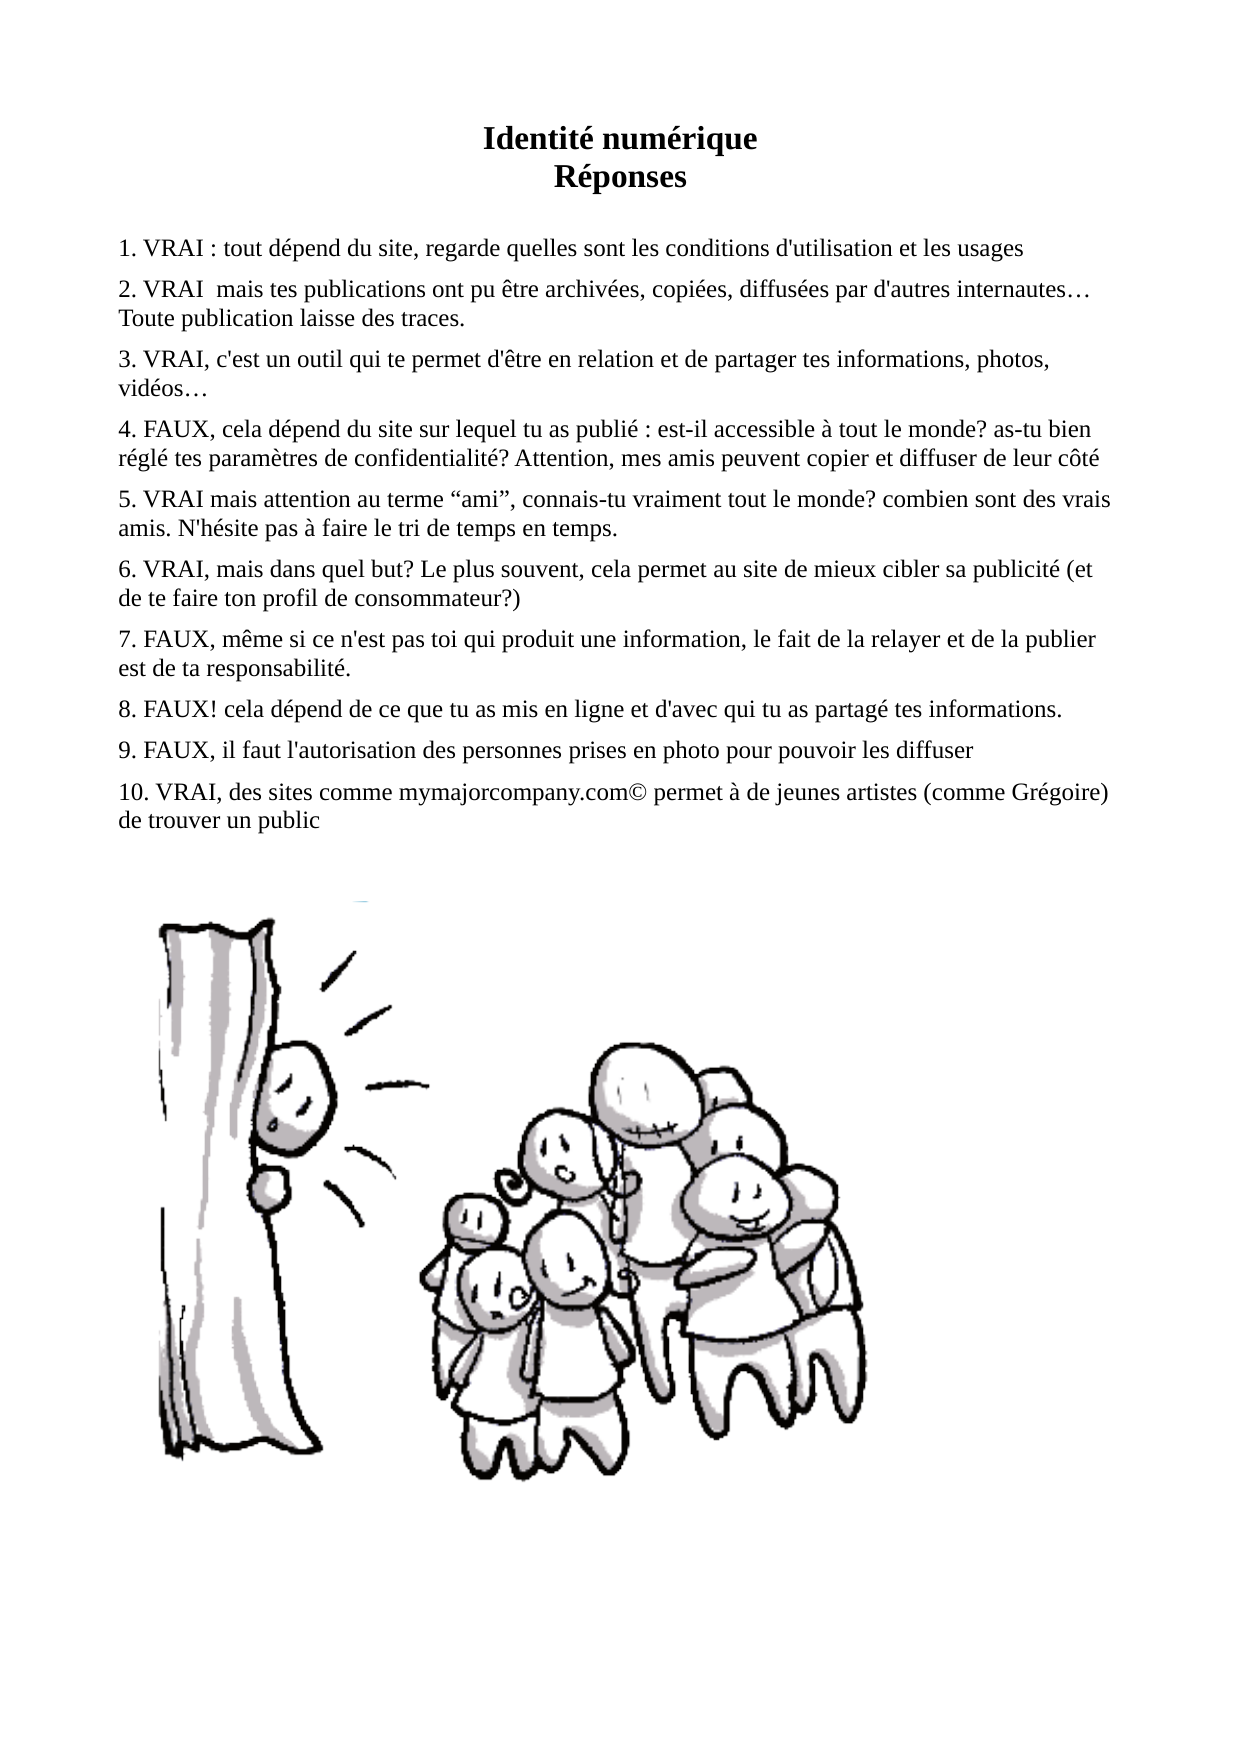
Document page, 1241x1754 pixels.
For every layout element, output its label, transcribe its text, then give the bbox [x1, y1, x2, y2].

text Identité numérique [118, 118, 1122, 156]
text 2. VRAI mais tes publications ont pu être archivées, copiées, diffusées par d'autres internautes…Toute publication laisse des traces. [118, 274, 1122, 332]
text 8. FAUX! cela dépend de ce que tu as mis en ligne et d'avec qui tu as partagé tes informations. [118, 694, 1122, 723]
text 7. FAUX, même si ce n'est pas toi qui produit une information, le fait de la relayer et de la publier est de ta responsabilité. [118, 624, 1122, 682]
text 3. VRAI, c'est un outil qui te permet d'être en relation et de partager tes informations, photos, vidéos… [118, 344, 1122, 402]
text 9. FAUX, il faut l'autorisation des personnes prises en photo pour pouvoir les diffuser [118, 736, 1122, 764]
picture [134, 901, 887, 1491]
text 5. VRAI mais attention au terme “ami”, connais-tu vraiment tout le monde? combien sont des vrais amis. N'hésite pas à faire le tri de temps en temps. [118, 484, 1122, 542]
text 6. VRAI, mais dans quel but? Le plus souvent, cela permet au site de mieux cibler sa publicité (et de te faire ton profil de consommateur?) [118, 554, 1122, 612]
text 4. FAUX, cela dépend du site sur lequel tu as publié : est-il accessible à tout le monde? as-tu bien réglé tes paramètres de confidentialité? Attention, mes amis peuvent copier et diffuser de leur côté [118, 414, 1122, 472]
text 10. VRAI, des sites comme mymajorcompany.com© permet à de jeunes artistes (comme Grégoire) de trouver un public [118, 777, 1122, 834]
text 1. VRAI : tout dépend du site, regarde quelles sont les conditions d'utilisation et les usages [118, 233, 1122, 262]
text Réponses [118, 156, 1122, 195]
